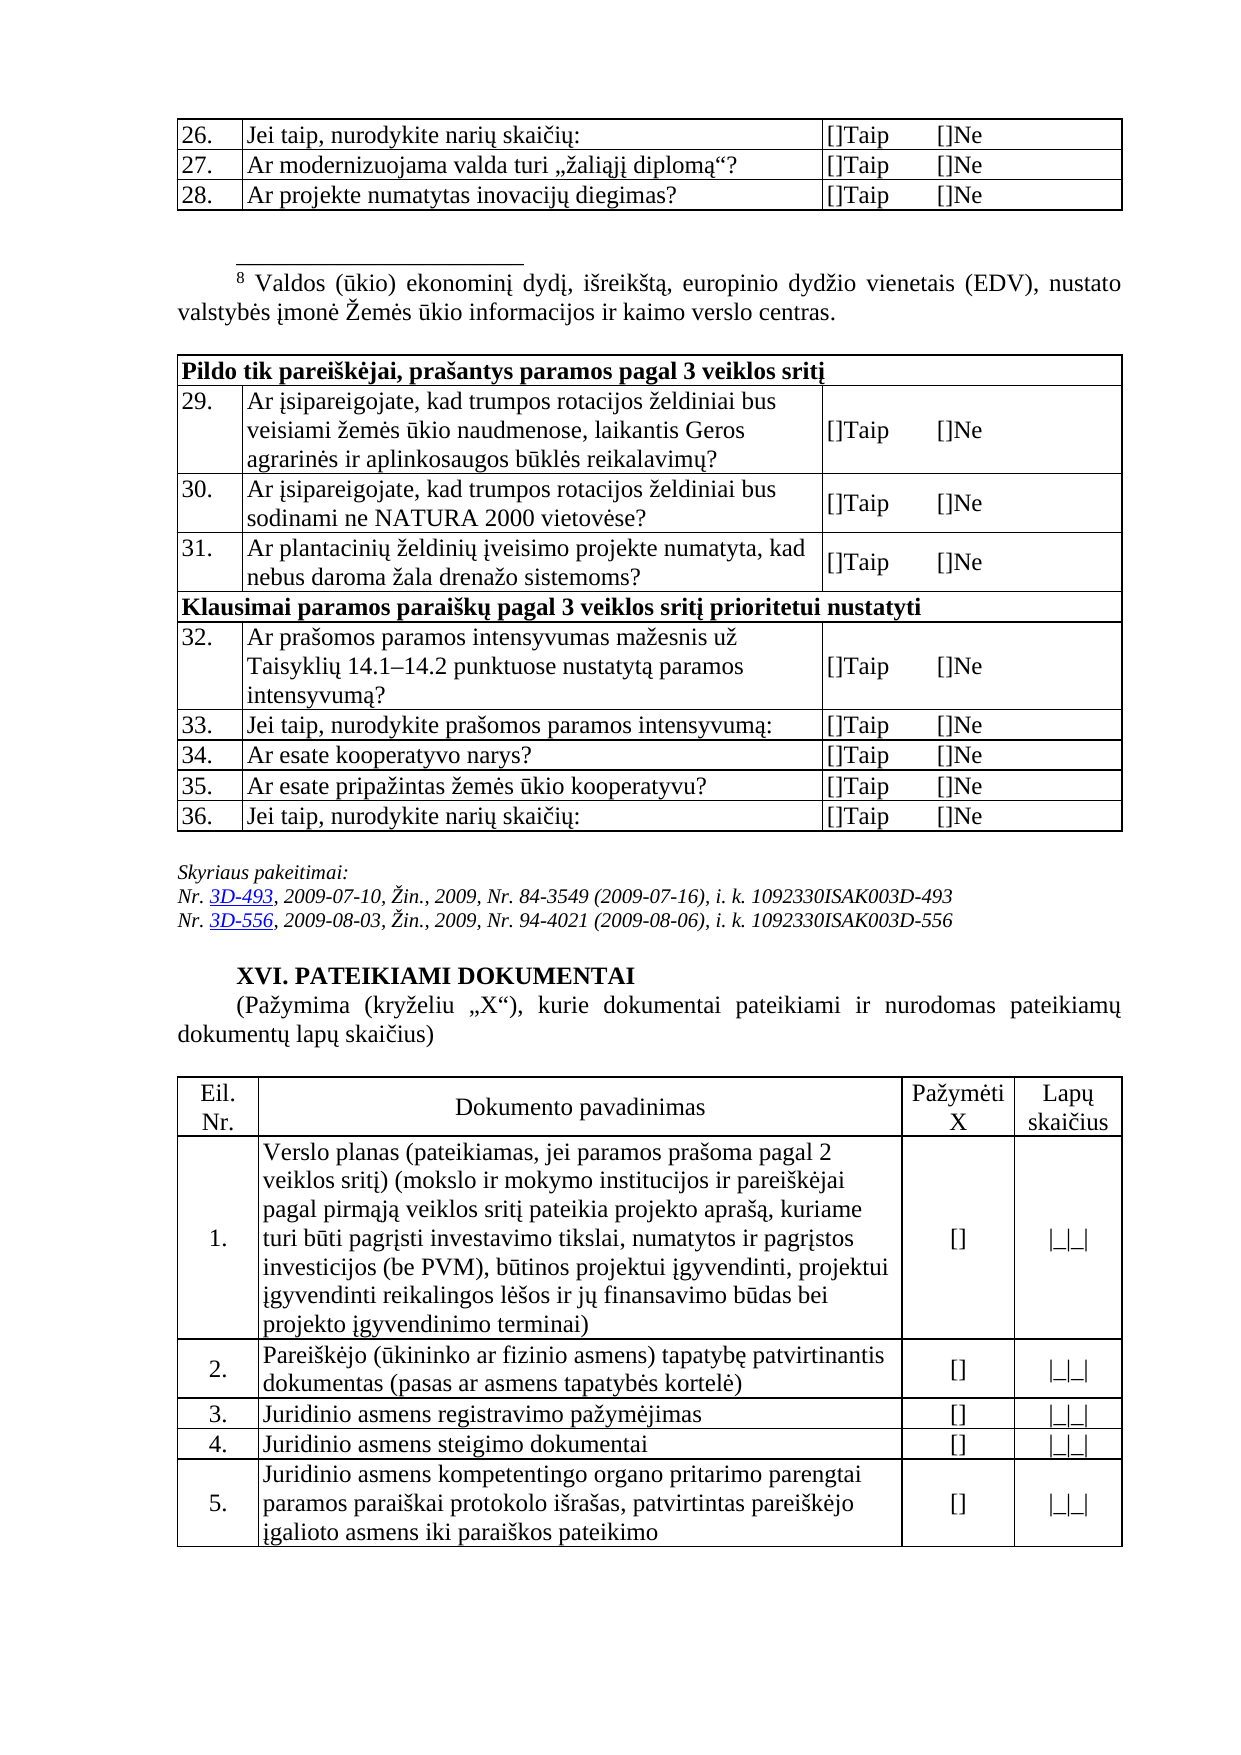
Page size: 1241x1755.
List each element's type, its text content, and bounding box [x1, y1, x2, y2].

table_cell [][] Ne [933, 771, 1121, 800]
text Skyriaus pakeitimai: [177, 860, 1122, 884]
table_cell [][] Ne [933, 741, 1121, 769]
table_header Eil. Nr. [178, 1078, 258, 1135]
table_cell Jei taip, nurodykite narių skaičių: [243, 801, 822, 830]
table_cell [][] Taip [823, 741, 932, 769]
table_cell [][] [903, 1399, 1014, 1427]
table_cell |_|_| [1015, 1429, 1121, 1458]
table_cell [][] Ne [933, 533, 1121, 591]
table_cell [][] [903, 1137, 1014, 1338]
text XVI. PATEIKIAMI DOKUMENTAI [177, 961, 1122, 990]
table_cell Jei taip, nurodykite narių skaičių: [243, 120, 822, 148]
table_cell [][] Taip [823, 771, 932, 800]
table_cell 1. [178, 1137, 258, 1338]
text Nr. 3D-493, 2009-07-10, Žin., 2009, Nr. 84-3549 (2009-07-16), i. k. 1092330ISAK003D-493 [177, 884, 1122, 908]
table_cell Verslo planas (pateikiamas, jei paramos prašoma pagal 2 veiklos sritį) (mokslo ir mokymo institucijos ir pareiškėjai pagal pirmąją veiklos sritį pateikia projekto aprašą, kuriame turi būti pagrįsti investavimo tikslai, numatytos ir pagrįstos investicijos (be PVM), būtinos projektui įgyvendinti, projektui įgyvendinti reikalingos lėšos ir jų finansavimo būdas bei projekto įgyvendinimo terminai) [259, 1137, 901, 1338]
table_cell 31. [178, 533, 242, 591]
table_cell 33. [178, 710, 242, 739]
text 8 Valdos (ūkio) ekonominį dydį, išreikštą, europinio dydžio vienetais (EDV), nustato valstybės įmonė Žemės ūkio informacijos ir kaimo verslo centras. [177, 268, 1122, 326]
table_cell [][] Taip [823, 801, 932, 830]
table_cell Ar įsipareigojate, kad trumpos rotacijos želdiniai bus veisiami žemės ūkio naudmenose, laikantis Geros agrarinės ir aplinkosaugos būklės reikalavimų? [243, 386, 822, 472]
table_cell 29. [178, 386, 242, 472]
text (Pažymima (kryželiu „X“), kurie dokumentai pateikiami ir nurodomas pateikiamų dokumentų lapų skaičius) [177, 990, 1122, 1047]
table_cell 27. [178, 150, 242, 179]
table_cell |_|_| [1015, 1137, 1121, 1338]
table_cell 2. [178, 1340, 258, 1397]
table_cell |_|_| [1015, 1340, 1121, 1397]
table_cell 4. [178, 1429, 258, 1458]
table_cell |_|_| [1015, 1399, 1121, 1427]
table_cell [][] Ne [933, 150, 1121, 179]
table_cell Ar esate pripažintas žemės ūkio kooperatyvu? [243, 771, 822, 800]
table_cell Klausimai paramos paraiškų pagal 3 veiklos sritį prioritetui nustatyti [178, 592, 1121, 621]
table_cell [][] [903, 1460, 1014, 1546]
table_cell Jei taip, nurodykite prašomos paramos intensyvumą: [243, 710, 822, 739]
table_cell [][] Taip [823, 150, 932, 179]
table_cell Juridinio asmens steigimo dokumentai [259, 1429, 901, 1458]
table_cell 32. [178, 623, 242, 709]
table_cell 28. [178, 180, 242, 209]
table_cell Pareiškėjo (ūkininko ar fizinio asmens) tapatybę patvirtinantis dokumentas (pasas ar asmens tapatybės kortelė) [259, 1340, 901, 1397]
table_cell [][] [903, 1340, 1014, 1397]
table_cell [][] Ne [933, 623, 1121, 709]
table_cell Juridinio asmens registravimo pažymėjimas [259, 1399, 901, 1427]
text _______________________ [177, 239, 1122, 268]
table_cell 34. [178, 741, 242, 769]
table_cell Ar plantacinių želdinių įveisimo projekte numatyta, kad nebus daroma žala drenažo sistemoms? [243, 533, 822, 591]
table_cell [][] [903, 1429, 1014, 1458]
table_cell 30. [178, 474, 242, 532]
table_header Pažymėti X [903, 1078, 1014, 1135]
table_cell Ar prašomos paramos intensyvumas mažesnis už Taisyklių 14.1–14.2 punktuose nustatytą paramos intensyvumą? [243, 623, 822, 709]
table_cell Ar projekte numatytas inovacijų diegimas? [243, 180, 822, 209]
table_cell [][] Taip [823, 180, 932, 209]
table_cell 35. [178, 771, 242, 800]
table_header Dokumento pavadinimas [259, 1078, 901, 1135]
table_cell 36. [178, 801, 242, 830]
table_cell Juridinio asmens kompetentingo organo pritarimo parengtai paramos paraiškai protokolo išrašas, patvirtintas pareiškėjo įgalioto asmens iki paraiškos pateikimo [259, 1460, 901, 1546]
table_cell Ar įsipareigojate, kad trumpos rotacijos želdiniai bus sodinami ne NATURA 2000 vietovėse? [243, 474, 822, 532]
table_cell |_|_| [1015, 1460, 1121, 1546]
table_cell 3. [178, 1399, 258, 1427]
table_cell [][] Ne [933, 710, 1121, 739]
table_cell [][] Ne [933, 801, 1121, 830]
table_cell [][] Taip [823, 474, 932, 532]
table_cell [][] Ne [933, 180, 1121, 209]
table_cell [][] Ne [933, 386, 1121, 472]
table_cell 5. [178, 1460, 258, 1546]
table_cell [][] Taip [823, 533, 932, 591]
table_cell [][] Taip [823, 710, 932, 739]
table_cell Ar modernizuojama valda turi „žaliąjį diplomą“? [243, 150, 822, 179]
table_cell 26. [178, 120, 242, 148]
table_cell [][] Ne [933, 120, 1121, 148]
table_cell Ar esate kooperatyvo narys? [243, 741, 822, 769]
table_cell [][] Taip [823, 386, 932, 472]
table_cell [][] Taip [823, 623, 932, 709]
table_header Pildo tik pareiškėjai, prašantys paramos pagal 3 veiklos sritį [178, 356, 1121, 385]
table_cell [][] Ne [933, 474, 1121, 532]
text Nr. 3D-556, 2009-08-03, Žin., 2009, Nr. 94-4021 (2009-08-06), i. k. 1092330ISAK003D-556 [177, 908, 1122, 932]
table_header Lapų skaičius [1015, 1078, 1121, 1135]
table_cell [][] Taip [823, 120, 932, 148]
